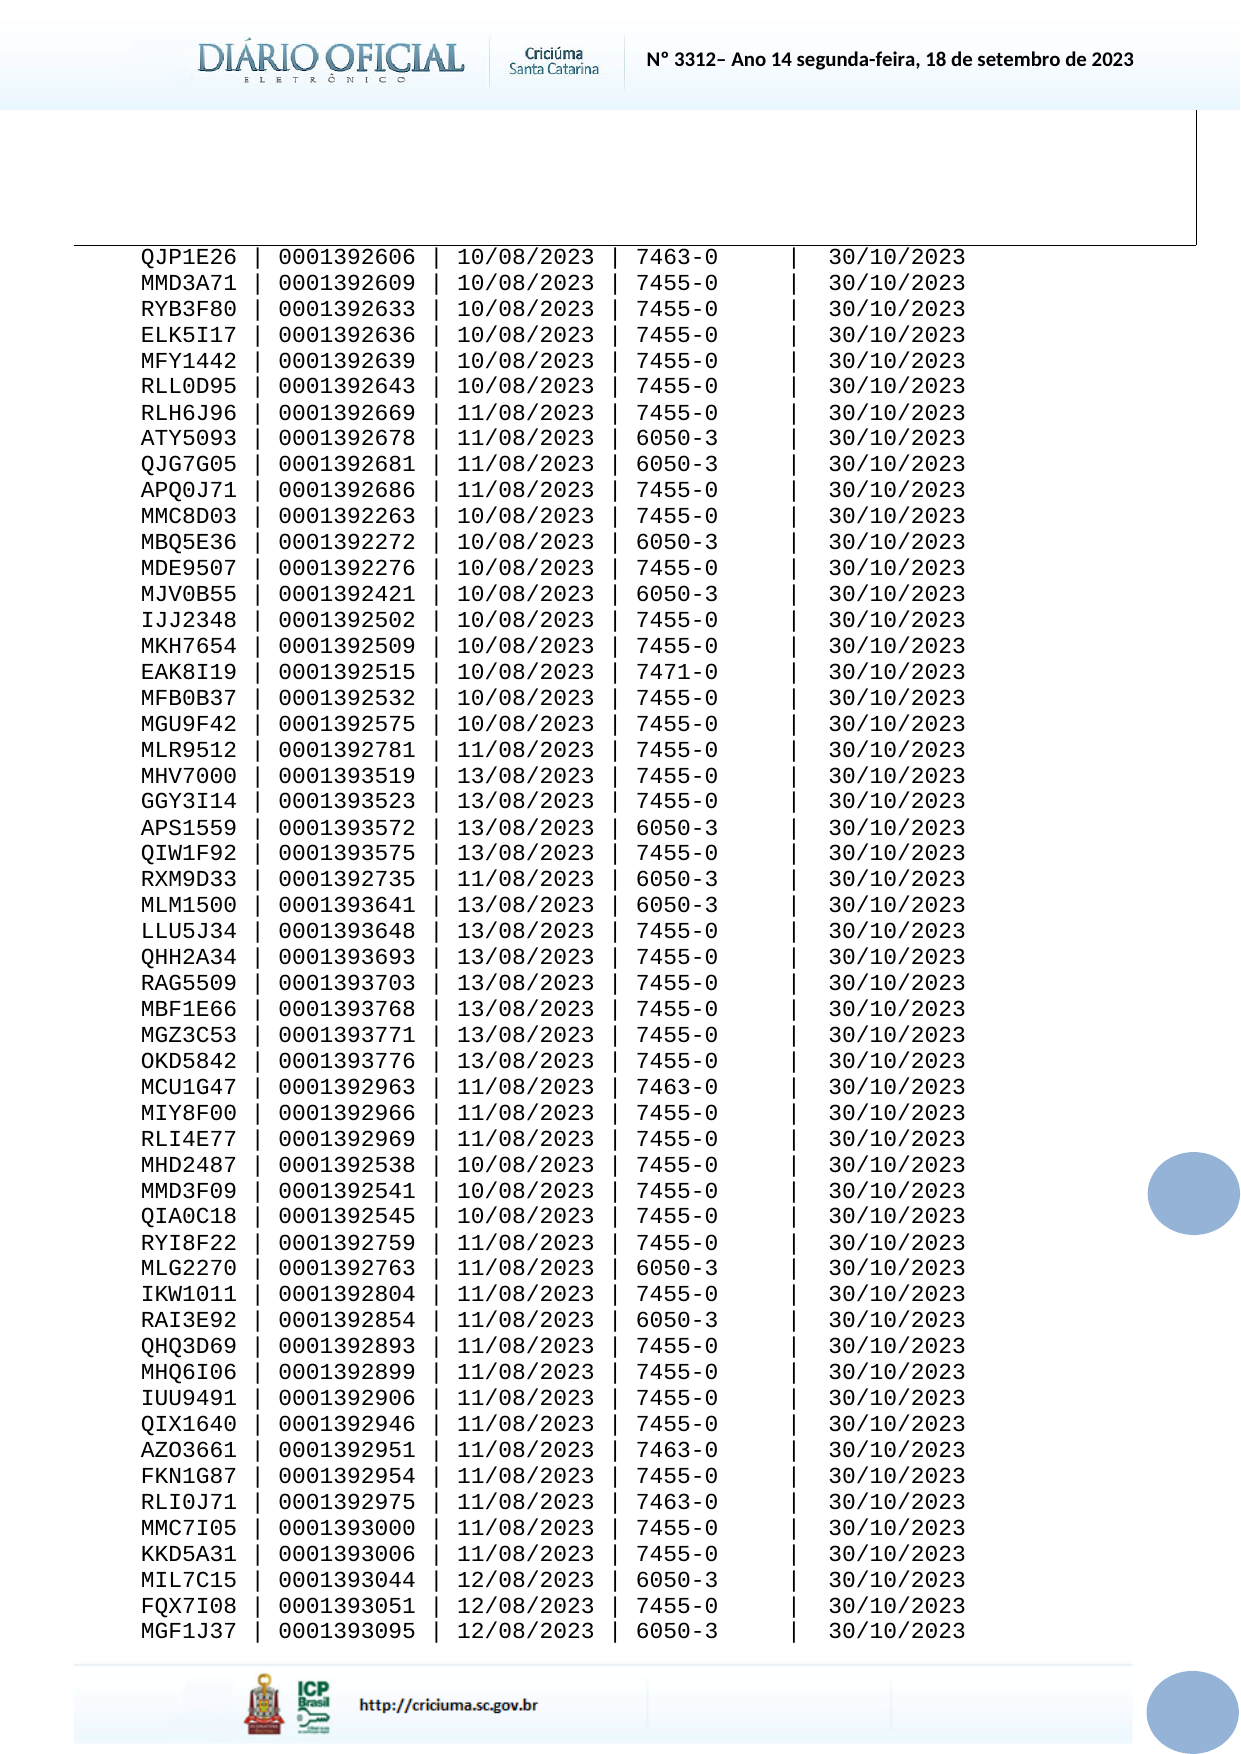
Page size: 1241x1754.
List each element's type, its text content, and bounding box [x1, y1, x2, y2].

text RAI3E92 | 0001392854 | 11/08/2023 | 6050-3 | 30/10/2023 [44, 1309, 1196, 1334]
text APQ0J71 | 0001392686 | 11/08/2023 | 7455-0 | 30/10/2023 [44, 479, 1196, 504]
text RLI4E77 | 0001392969 | 11/08/2023 | 7455-0 | 30/10/2023 [44, 1127, 1196, 1153]
text IJJ2348 | 0001392502 | 10/08/2023 | 7455-0 | 30/10/2023 [44, 608, 1196, 634]
text IUU9491 | 0001392906 | 11/08/2023 | 7455-0 | 30/10/2023 [44, 1386, 1196, 1412]
text MBF1E66 | 0001393768 | 13/08/2023 | 7455-0 | 30/10/2023 [44, 997, 1196, 1023]
text RYB3F80 | 0001392633 | 10/08/2023 | 7455-0 | 30/10/2023 [44, 297, 1196, 323]
text FQX7I08 | 0001393051 | 12/08/2023 | 7455-0 | 30/10/2023 [44, 1594, 1196, 1620]
text MHQ6I06 | 0001392899 | 11/08/2023 | 7455-0 | 30/10/2023 [44, 1361, 1196, 1386]
text RYI8F22 | 0001392759 | 11/08/2023 | 7455-0 | 30/10/2023 [44, 1231, 1196, 1257]
text QJP1E26 | 0001392606 | 10/08/2023 | 7463-0 | 30/10/2023 [44, 245, 1196, 271]
text MIL7C15 | 0001393044 | 12/08/2023 | 6050-3 | 30/10/2023 [44, 1568, 1196, 1594]
text QHQ3D69 | 0001392893 | 11/08/2023 | 7455-0 | 30/10/2023 [44, 1334, 1196, 1361]
text APS1559 | 0001393572 | 13/08/2023 | 6050-3 | 30/10/2023 [44, 816, 1196, 842]
text MMC8D03 | 0001392263 | 10/08/2023 | 7455-0 | 30/10/2023 [44, 504, 1196, 531]
text QIW1F92 | 0001393575 | 13/08/2023 | 7455-0 | 30/10/2023 [44, 842, 1196, 868]
text RAG5509 | 0001393703 | 13/08/2023 | 7455-0 | 30/10/2023 [44, 971, 1196, 997]
text RXM9D33 | 0001392735 | 11/08/2023 | 6050-3 | 30/10/2023 [44, 868, 1196, 894]
text MMD3F09 | 0001392541 | 10/08/2023 | 7455-0 | 30/10/2023 [44, 1179, 1150, 1205]
text RLH6J96 | 0001392669 | 11/08/2023 | 7455-0 | 30/10/2023 [44, 401, 1196, 427]
text EAK8I19 | 0001392515 | 10/08/2023 | 7471-0 | 30/10/2023 [44, 660, 1196, 686]
text QIA0C18 | 0001392545 | 10/08/2023 | 7455-0 | 30/10/2023 [44, 1205, 1171, 1231]
text MLR9512 | 0001392781 | 11/08/2023 | 7455-0 | 30/10/2023 [44, 738, 1196, 764]
text AZO3661 | 0001392951 | 11/08/2023 | 7463-0 | 30/10/2023 [44, 1438, 1196, 1464]
text MIY8F00 | 0001392966 | 11/08/2023 | 7455-0 | 30/10/2023 [44, 1101, 1196, 1127]
text OKD5842 | 0001393776 | 13/08/2023 | 7455-0 | 30/10/2023 [44, 1049, 1196, 1075]
text QIX1640 | 0001392946 | 11/08/2023 | 7455-0 | 30/10/2023 [44, 1412, 1196, 1438]
text ELK5I17 | 0001392636 | 10/08/2023 | 7455-0 | 30/10/2023 [44, 323, 1196, 349]
text MFB0B37 | 0001392532 | 10/08/2023 | 7455-0 | 30/10/2023 [44, 686, 1196, 712]
text RLI0J71 | 0001392975 | 11/08/2023 | 7463-0 | 30/10/2023 [44, 1490, 1196, 1516]
text KKD5A31 | 0001393006 | 11/08/2023 | 7455-0 | 30/10/2023 [44, 1542, 1196, 1568]
text MFY1442 | 0001392639 | 10/08/2023 | 7455-0 | 30/10/2023 [44, 349, 1196, 375]
text MCU1G47 | 0001392963 | 11/08/2023 | 7463-0 | 30/10/2023 [44, 1075, 1196, 1101]
text IKW1011 | 0001392804 | 11/08/2023 | 7455-0 | 30/10/2023 [44, 1283, 1196, 1309]
text MHV7000 | 0001393519 | 13/08/2023 | 7455-0 | 30/10/2023 [44, 764, 1196, 790]
text QJG7G05 | 0001392681 | 11/08/2023 | 6050-3 | 30/10/2023 [44, 453, 1196, 479]
text MHD2487 | 0001392538 | 10/08/2023 | 7455-0 | 30/10/2023 [44, 1153, 1180, 1179]
text MGU9F42 | 0001392575 | 10/08/2023 | 7455-0 | 30/10/2023 [44, 712, 1196, 738]
text MGF1J37 | 0001393095 | 12/08/2023 | 6050-3 | 30/10/2023 [44, 1620, 1196, 1646]
text MMC7I05 | 0001393000 | 11/08/2023 | 7455-0 | 30/10/2023 [44, 1516, 1196, 1542]
text MGZ3C53 | 0001393771 | 13/08/2023 | 7455-0 | 30/10/2023 [44, 1023, 1196, 1049]
text MLG2270 | 0001392763 | 11/08/2023 | 6050-3 | 30/10/2023 [44, 1257, 1196, 1283]
text MMD3A71 | 0001392609 | 10/08/2023 | 7455-0 | 30/10/2023 [44, 271, 1196, 297]
text MKH7654 | 0001392509 | 10/08/2023 | 7455-0 | 30/10/2023 [44, 634, 1196, 660]
text LLU5J34 | 0001393648 | 13/08/2023 | 7455-0 | 30/10/2023 [44, 919, 1196, 946]
text MJV0B55 | 0001392421 | 10/08/2023 | 6050-3 | 30/10/2023 [44, 582, 1196, 608]
text GGY3I14 | 0001393523 | 13/08/2023 | 7455-0 | 30/10/2023 [44, 790, 1196, 816]
text ATY5093 | 0001392678 | 11/08/2023 | 6050-3 | 30/10/2023 [44, 427, 1196, 453]
text MBQ5E36 | 0001392272 | 10/08/2023 | 6050-3 | 30/10/2023 [44, 531, 1196, 556]
text MDE9507 | 0001392276 | 10/08/2023 | 7455-0 | 30/10/2023 [44, 556, 1196, 582]
text QHH2A34 | 0001393693 | 13/08/2023 | 7455-0 | 30/10/2023 [44, 946, 1196, 971]
text FKN1G87 | 0001392954 | 11/08/2023 | 7455-0 | 30/10/2023 [44, 1464, 1196, 1490]
text RLL0D95 | 0001392643 | 10/08/2023 | 7455-0 | 30/10/2023 [44, 375, 1196, 401]
text MLM1500 | 0001393641 | 13/08/2023 | 6050-3 | 30/10/2023 [44, 894, 1196, 919]
